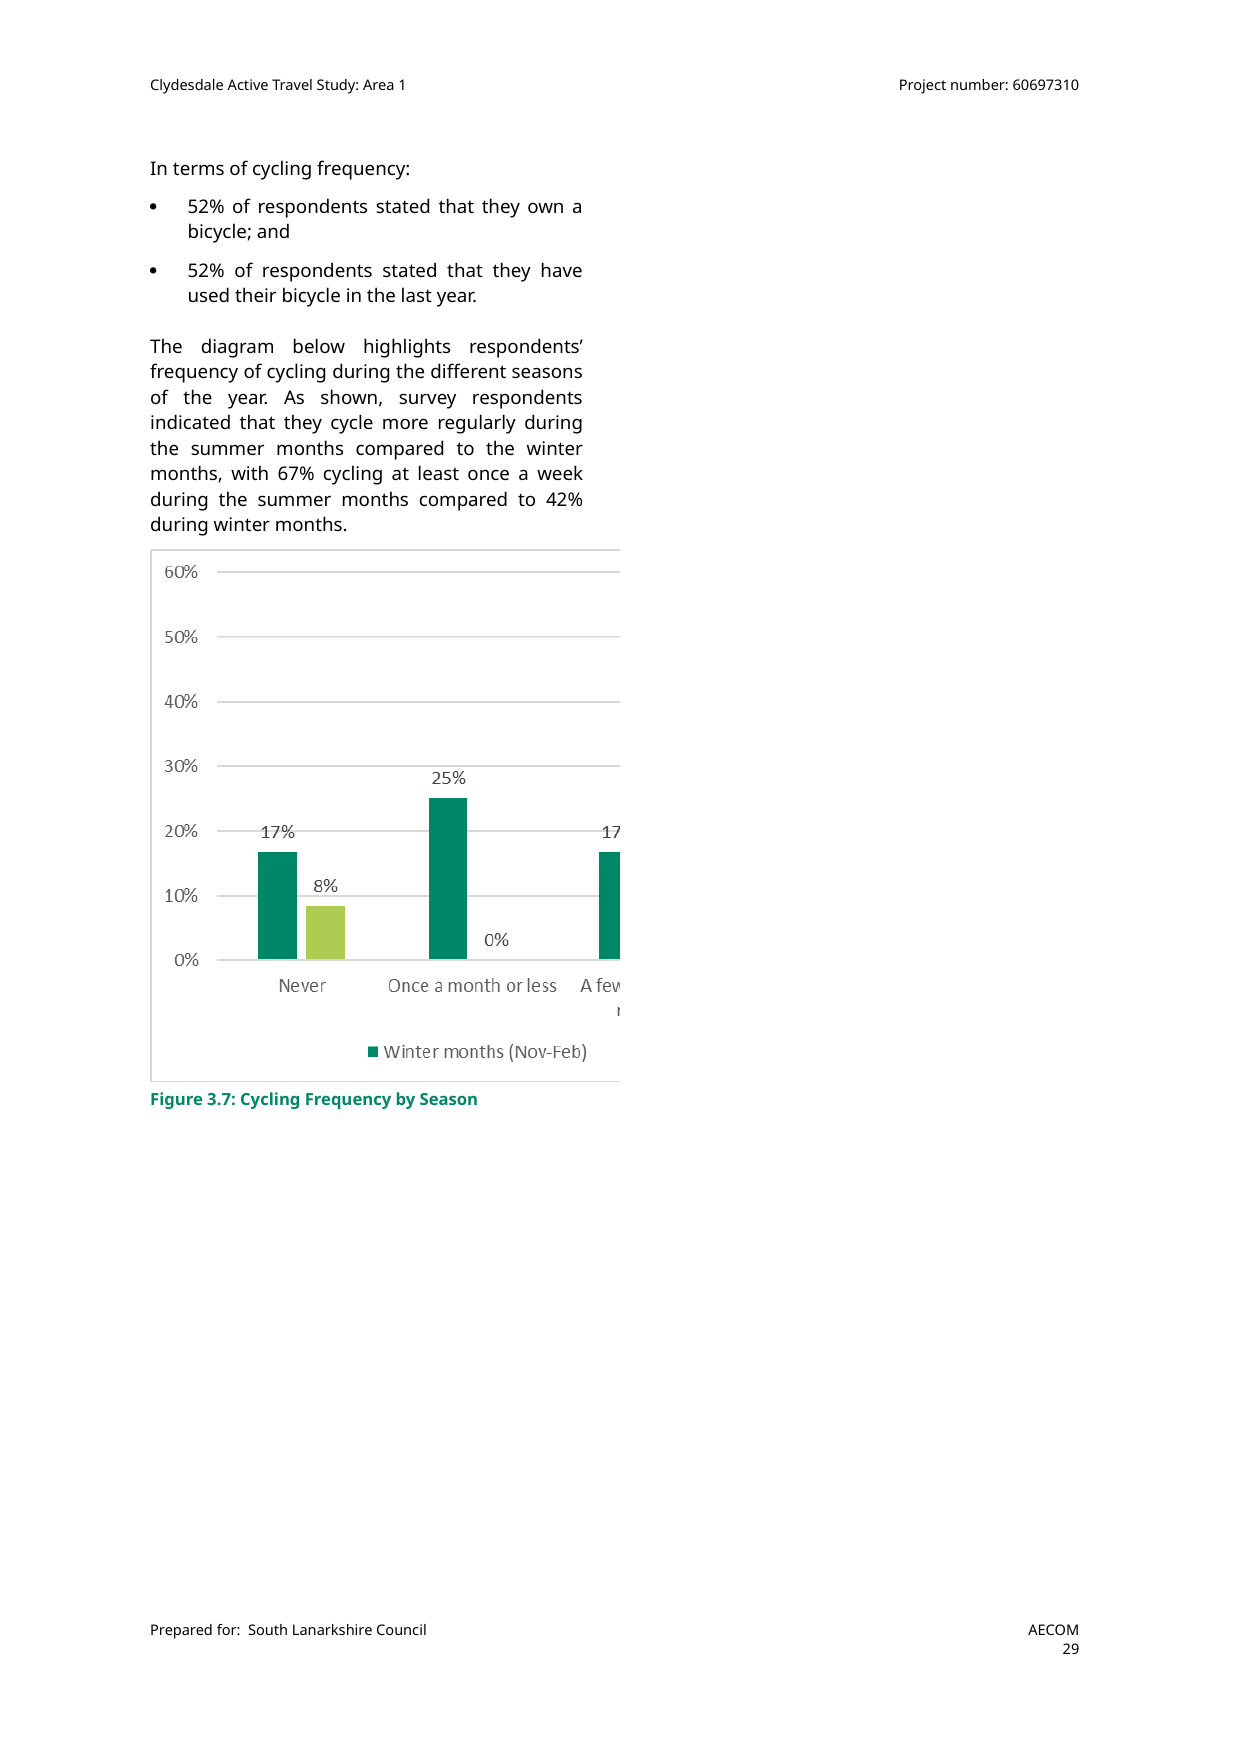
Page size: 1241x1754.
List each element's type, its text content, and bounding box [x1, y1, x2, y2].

list 52% of respondents stated that they have used their bicycle in the last year. [150, 257, 583, 308]
text Figure 3.7: Cycling Frequency by Season [150, 1086, 583, 1111]
text The diagram below highlights respondents’ frequency of cycling during the different seasons of the year. As shown, survey respondents indicated that they cycle more regularly during the summer months compared to the winter months, with 67% cycling at least once a week during the summer months compared to 42% during winter months. [150, 333, 583, 537]
list 52% of respondents stated that they own a bicycle; and [150, 193, 583, 244]
text In terms of cycling frequency: [150, 155, 583, 181]
